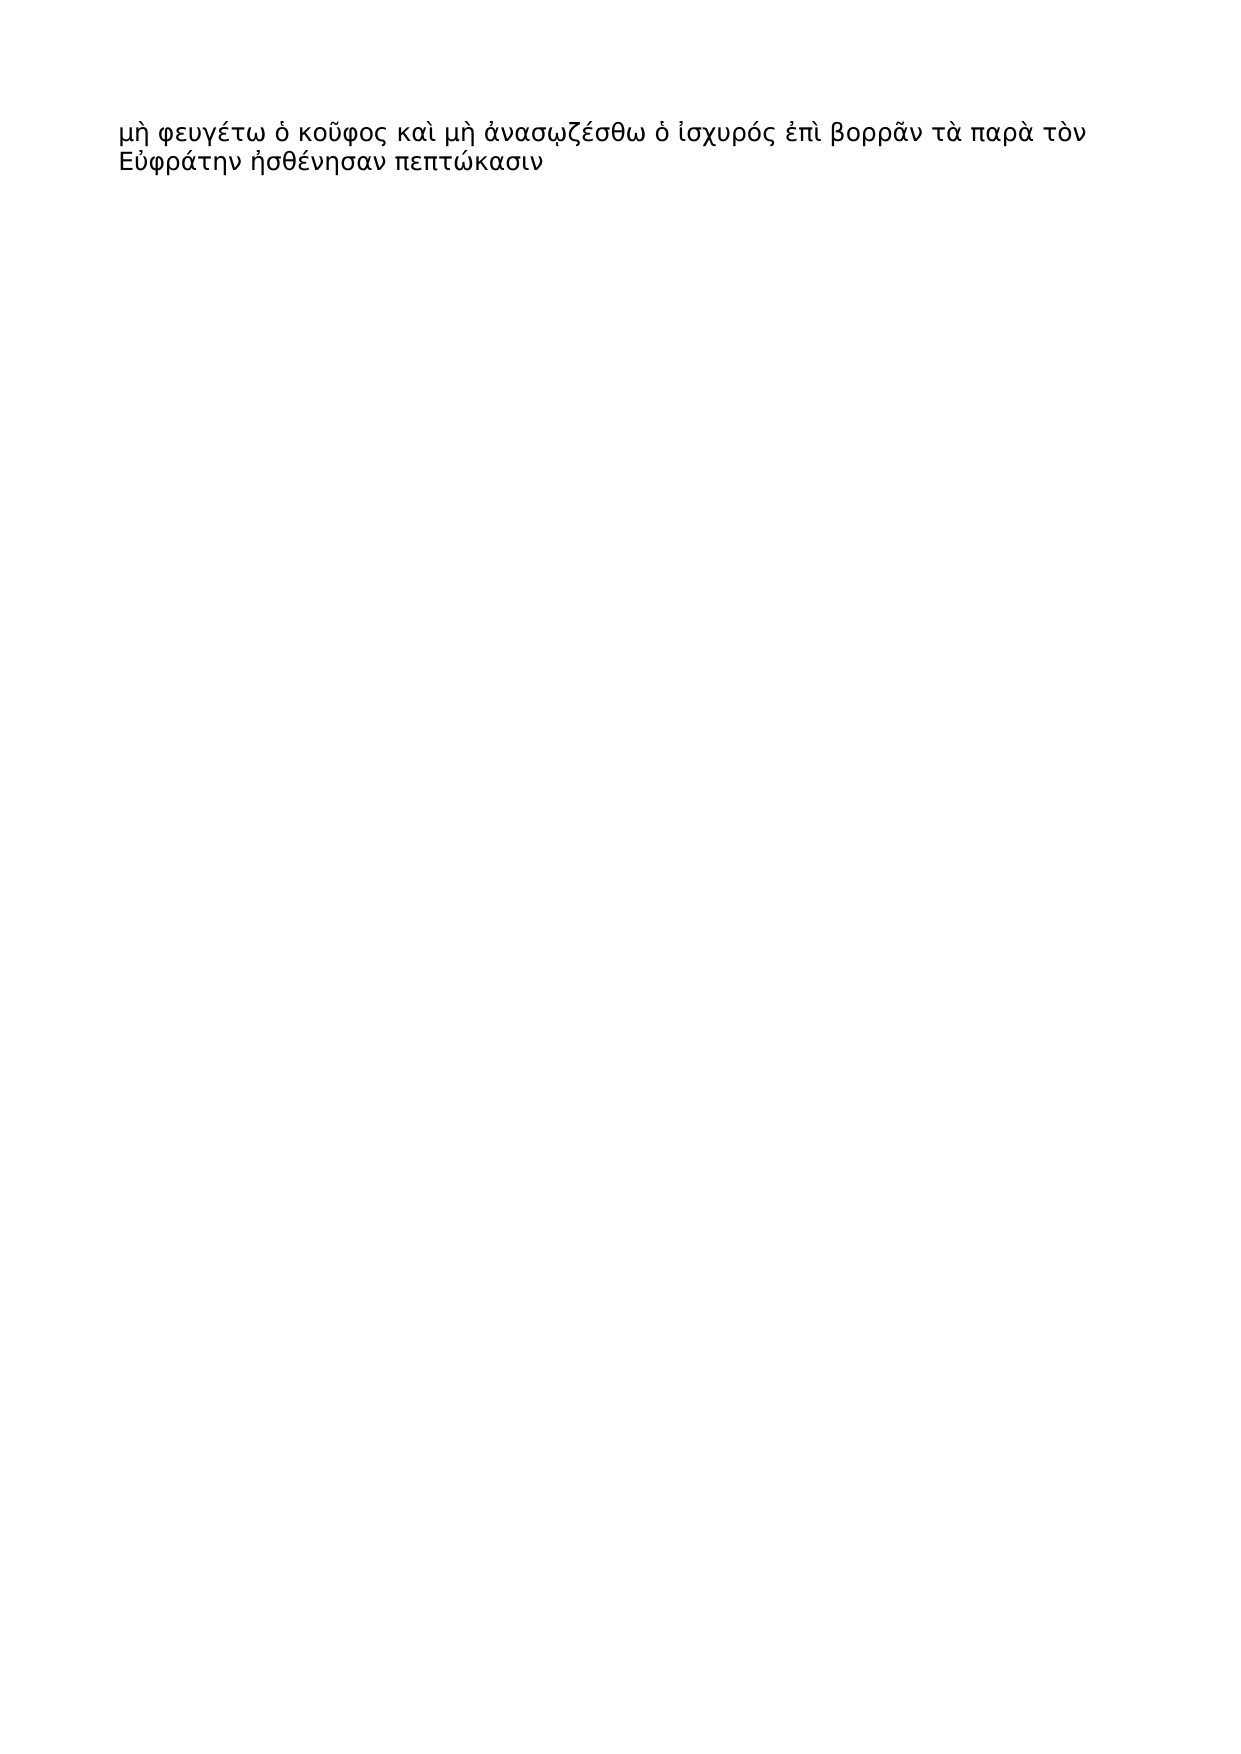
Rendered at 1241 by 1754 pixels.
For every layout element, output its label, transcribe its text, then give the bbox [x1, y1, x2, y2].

text μὴ φευγέτω ὁ κοῦφος καὶ μὴ ἀνασῳζέσθω ὁ ἰσχυρός ἐπὶ βορρᾶν τὰ παρὰ τὸν Εὐφράτην ἠσθένησαν πεπτώκασιν [118, 118, 1122, 176]
